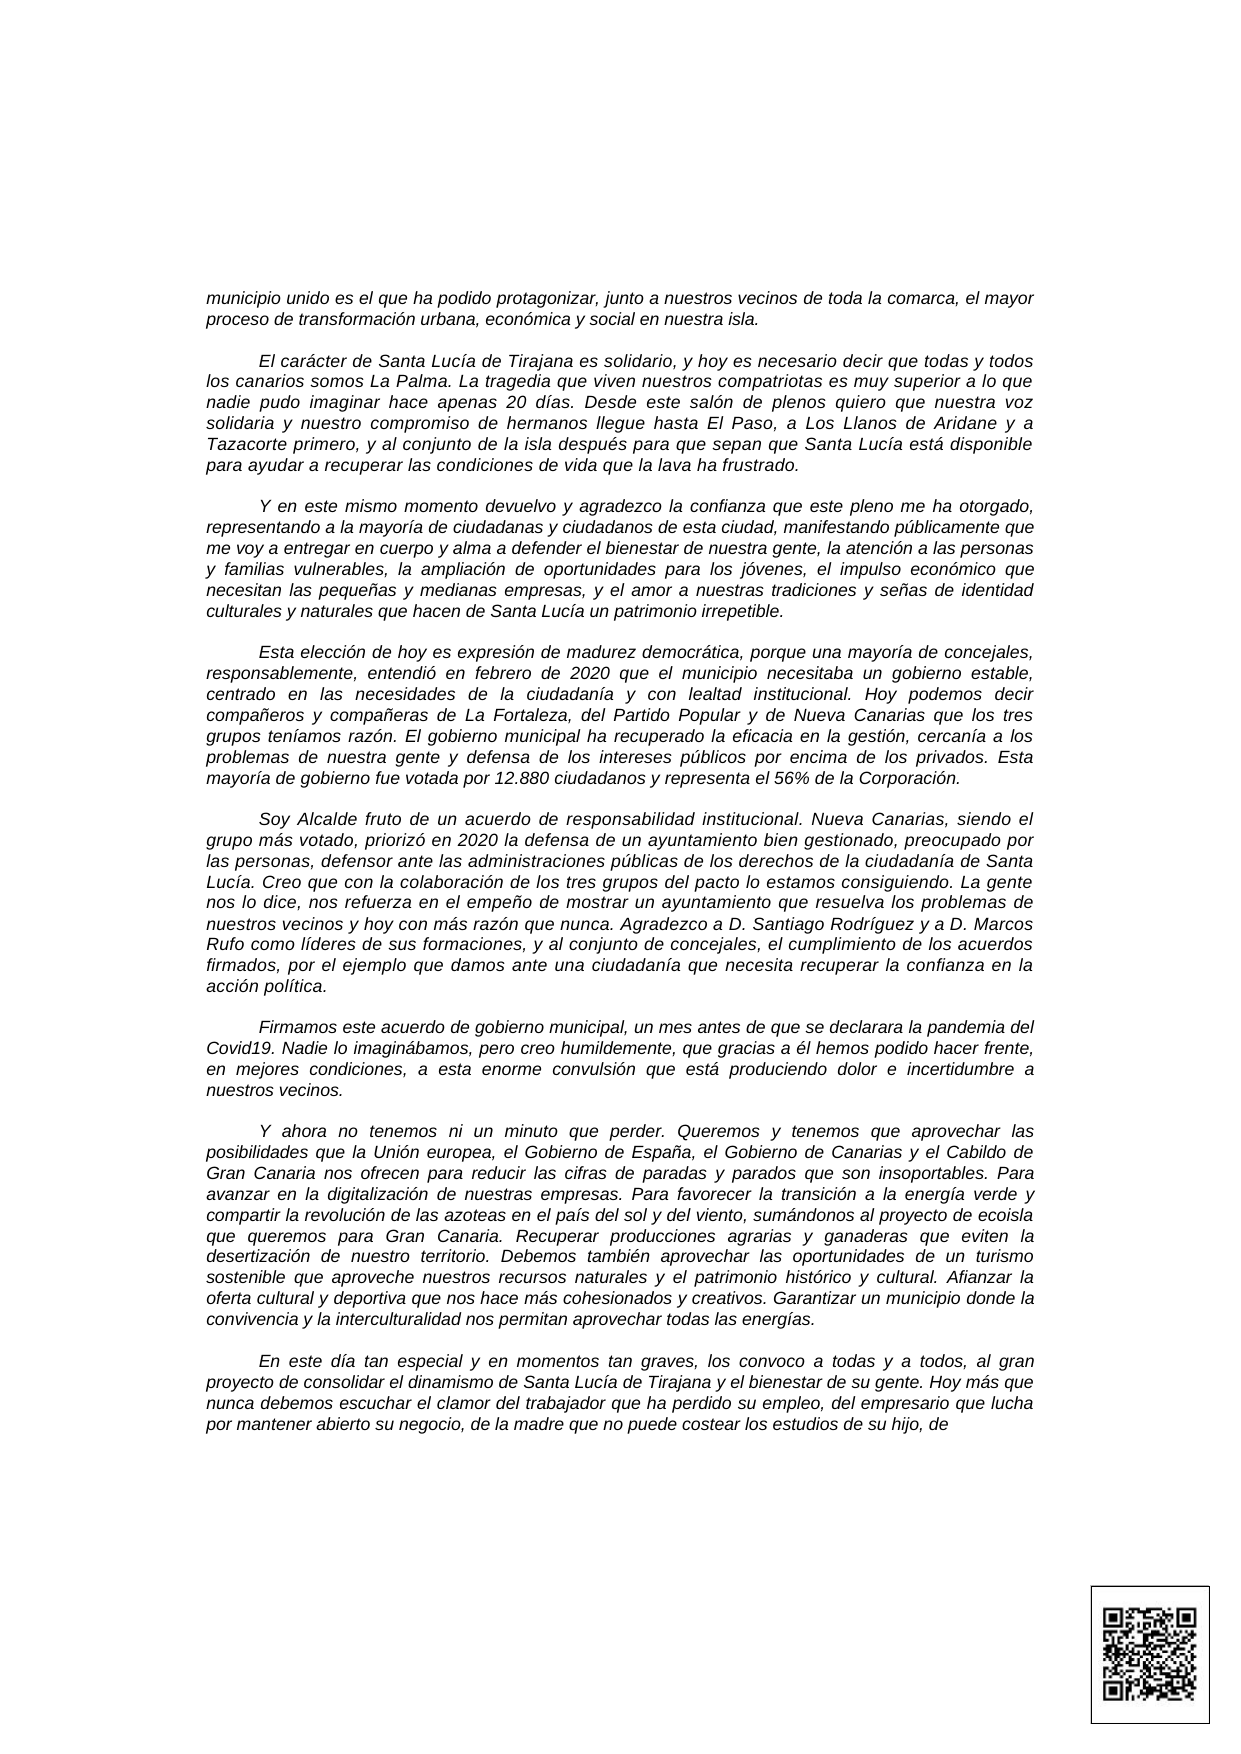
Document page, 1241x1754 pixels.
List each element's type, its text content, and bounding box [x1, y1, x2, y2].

text En este día tan especial y en momentos tan graves, los convoco a todas y a todos, al gran proyecto de consolidar el dinamismo de Santa Lucía de Tirajana y el bienestar de su gente. Hoy más que nunca debemos escuchar el clamor del trabajador que ha perdido su empleo, del empresario que lucha por mantener abierto su negocio, de la madre que no puede costear los estudios de su hijo, de [206, 1351, 1035, 1434]
text Firmamos este acuerdo de gobierno municipal, un mes antes de que se declarara la pandemia del Covid19. Nadie lo imaginábamos, pero creo humildemente, que gracias a él hemos podido hacer frente, en mejores condiciones, a esta enorme convulsión que está produciendo dolor e incertidumbre a nuestros vecinos. [206, 1017, 1035, 1101]
picture [1092, 1587, 1209, 1723]
text Y en este mismo momento devuelvo y agradezco la confianza que este pleno me ha otorgado, representando a la mayoría de ciudadanas y ciudadanos de esta ciudad, manifestando públicamente que me voy a entregar en cuerpo y alma a defender el bienestar de nuestra gente, la atención a las personas y familias vulnerables, la ampliación de oportunidades para los jóvenes, el impulso económico que necesitan las pequeñas y medianas empresas, y el amor a nuestras tradiciones y señas de identidad culturales y naturales que hacen de Santa Lucía un patrimonio irrepetible. [206, 496, 1035, 621]
text El carácter de Santa Lucía de Tirajana es solidario, y hoy es necesario decir que todas y todos los canarios somos La Palma. La tragedia que viven nuestros compatriotas es muy superior a lo que nadie pudo imaginar hace apenas 20 días. Desde este salón de plenos quiero que nuestra voz solidaria y nuestro compromiso de hermanos llegue hasta El Paso, a Los Llanos de Aridane y a Tazacorte primero, y al conjunto de la isla después para que sepan que Santa Lucía está disponible para ayudar a recuperar las condiciones de vida que la lava ha frustrado. [206, 350, 1035, 476]
text Y ahora no tenemos ni un minuto que perder. Queremos y tenemos que aprovechar las posibilidades que la Unión europea, el Gobierno de España, el Gobierno de Canarias y el Cabildo de Gran Canaria nos ofrecen para reducir las cifras de paradas y parados que son insoportables. Para avanzar en la digitalización de nuestras empresas. Para favorecer la transición a la energía verde y compartir la revolución de las azoteas en el país del sol y del viento, sumándonos al proyecto de ecoisla que queremos para Gran Canaria. Recuperar producciones agrarias y ganaderas que eviten la desertización de nuestro territorio. Debemos también aprovechar las oportunidades de un turismo sostenible que aproveche nuestros recursos naturales y el patrimonio histórico y cultural. Afianzar la oferta cultural y deportiva que nos hace más cohesionados y creativos. Garantizar un municipio donde la convivencia y la interculturalidad nos permitan aprovechar todas las energías. [206, 1121, 1035, 1330]
text Esta elección de hoy es expresión de madurez democrática, porque una mayoría de concejales, responsablemente, entendió en febrero de 2020 que el municipio necesitaba un gobierno estable, centrado en las necesidades de la ciudadanía y con lealtad institucional. Hoy podemos decir compañeros y compañeras de La Fortaleza, del Partido Popular y de Nueva Canarias que los tres grupos teníamos razón. El gobierno municipal ha recuperado la eficacia en la gestión, cercanía a los problemas de nuestra gente y defensa de los intereses públicos por encima de los privados. Esta mayoría de gobierno fue votada por 12.880 ciudadanos y representa el 56% de la Corporación. [206, 642, 1035, 788]
text Soy Alcalde fruto de un acuerdo de responsabilidad institucional. Nueva Canarias, siendo el grupo más votado, priorizó en 2020 la defensa de un ayuntamiento bien gestionado, preocupado por las personas, defensor ante las administraciones públicas de los derechos de la ciudadanía de Santa Lucía. Creo que con la colaboración de los tres grupos del pacto lo estamos consiguiendo. La gente nos lo dice, nos refuerza en el empeño de mostrar un ayuntamiento que resuelva los problemas de nuestros vecinos y hoy con más razón que nunca. Agradezco a D. Santiago Rodríguez y a D. Marcos Rufo como líderes de sus formaciones, y al conjunto de concejales, el cumplimiento de los acuerdos firmados, por el ejemplo que damos ante una ciudadanía que necesita recuperar la confianza en la acción política. [206, 808, 1035, 997]
text municipio unido es el que ha podido protagonizar, junto a nuestros vecinos de toda la comarca, el mayor proceso de transformación urbana, económica y social en nuestra isla. [206, 288, 1035, 330]
